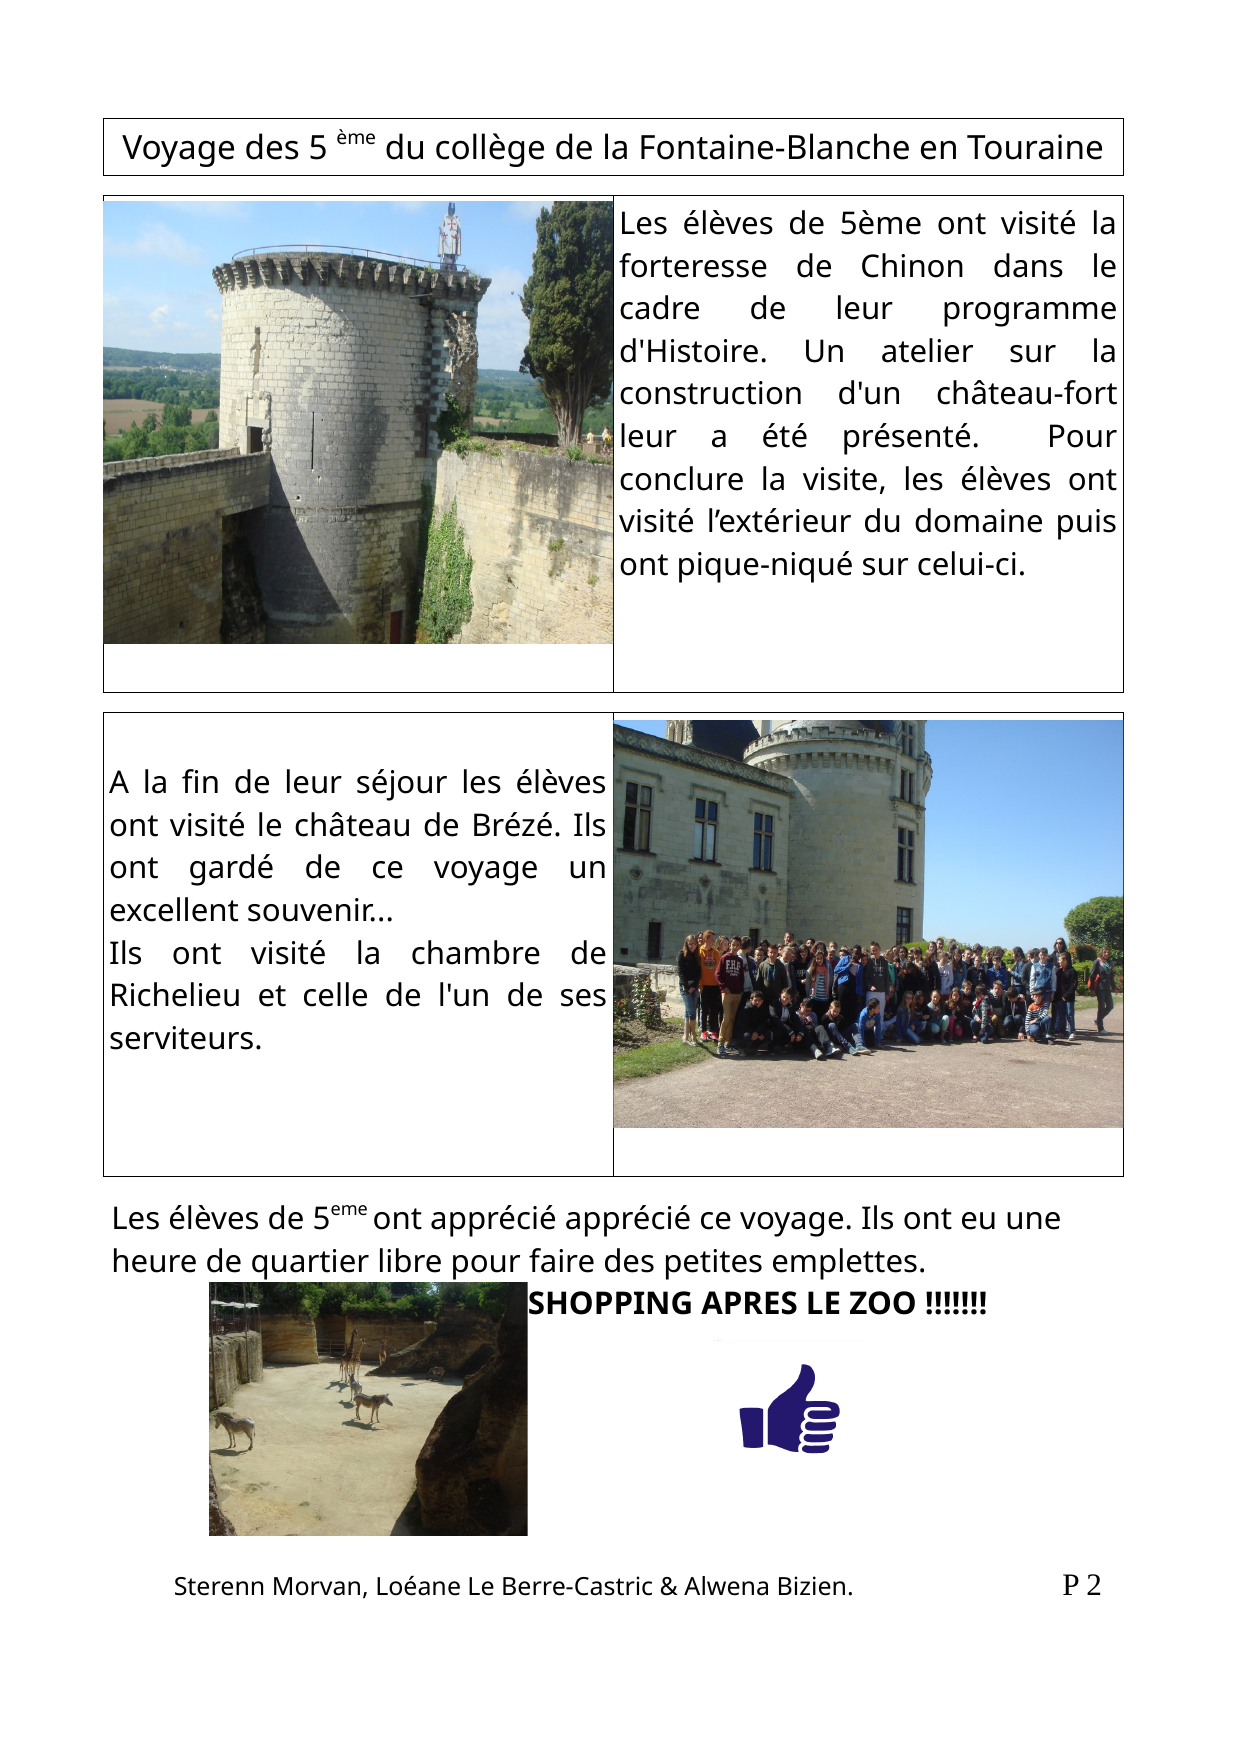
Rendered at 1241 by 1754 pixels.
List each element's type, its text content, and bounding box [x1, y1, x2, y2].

table_header [104, 644, 613, 692]
text SHOPPING APRES LE ZOO !!!!!!! [103, 1281, 1123, 1324]
table_header [614, 713, 1123, 720]
text Sterenn Morvan, Loéane Le Berre-Castric & Alwena Bizien. P 2 [103, 1537, 1123, 1611]
table_header Voyage des 5 ème du collège de la Fontaine-Blanche en Touraine [104, 119, 1123, 175]
table_header [104, 196, 613, 201]
table_header [614, 1128, 1123, 1176]
picture [613, 720, 1124, 1128]
picture [713, 1340, 870, 1480]
table_header A la fin de leur séjour les élèves ont visité le château de Brézé. Ils ont gardé de ce voyage un excellent souvenir... Ils ont visité la chambre de Richelieu et celle de l'un de ses serviteurs. [104, 713, 613, 1176]
picture [103, 201, 614, 644]
picture [209, 1282, 528, 1536]
text Les élèves de 5eme ont apprécié apprécié ce voyage. Ils ont eu une [103, 1196, 1123, 1239]
table_header Les élèves de 5ème ont visité la forteresse de Chinon dans le cadre de leur programme d'Histoire. Un atelier sur la construction d'un château-fort leur a été présenté. Pour conclure la visite, les élèves ont visité l’extérieur du domaine puis ont pique-niqué sur celui-ci. [614, 196, 1123, 692]
text heure de quartier libre pour faire des petites emplettes. [103, 1239, 1123, 1281]
